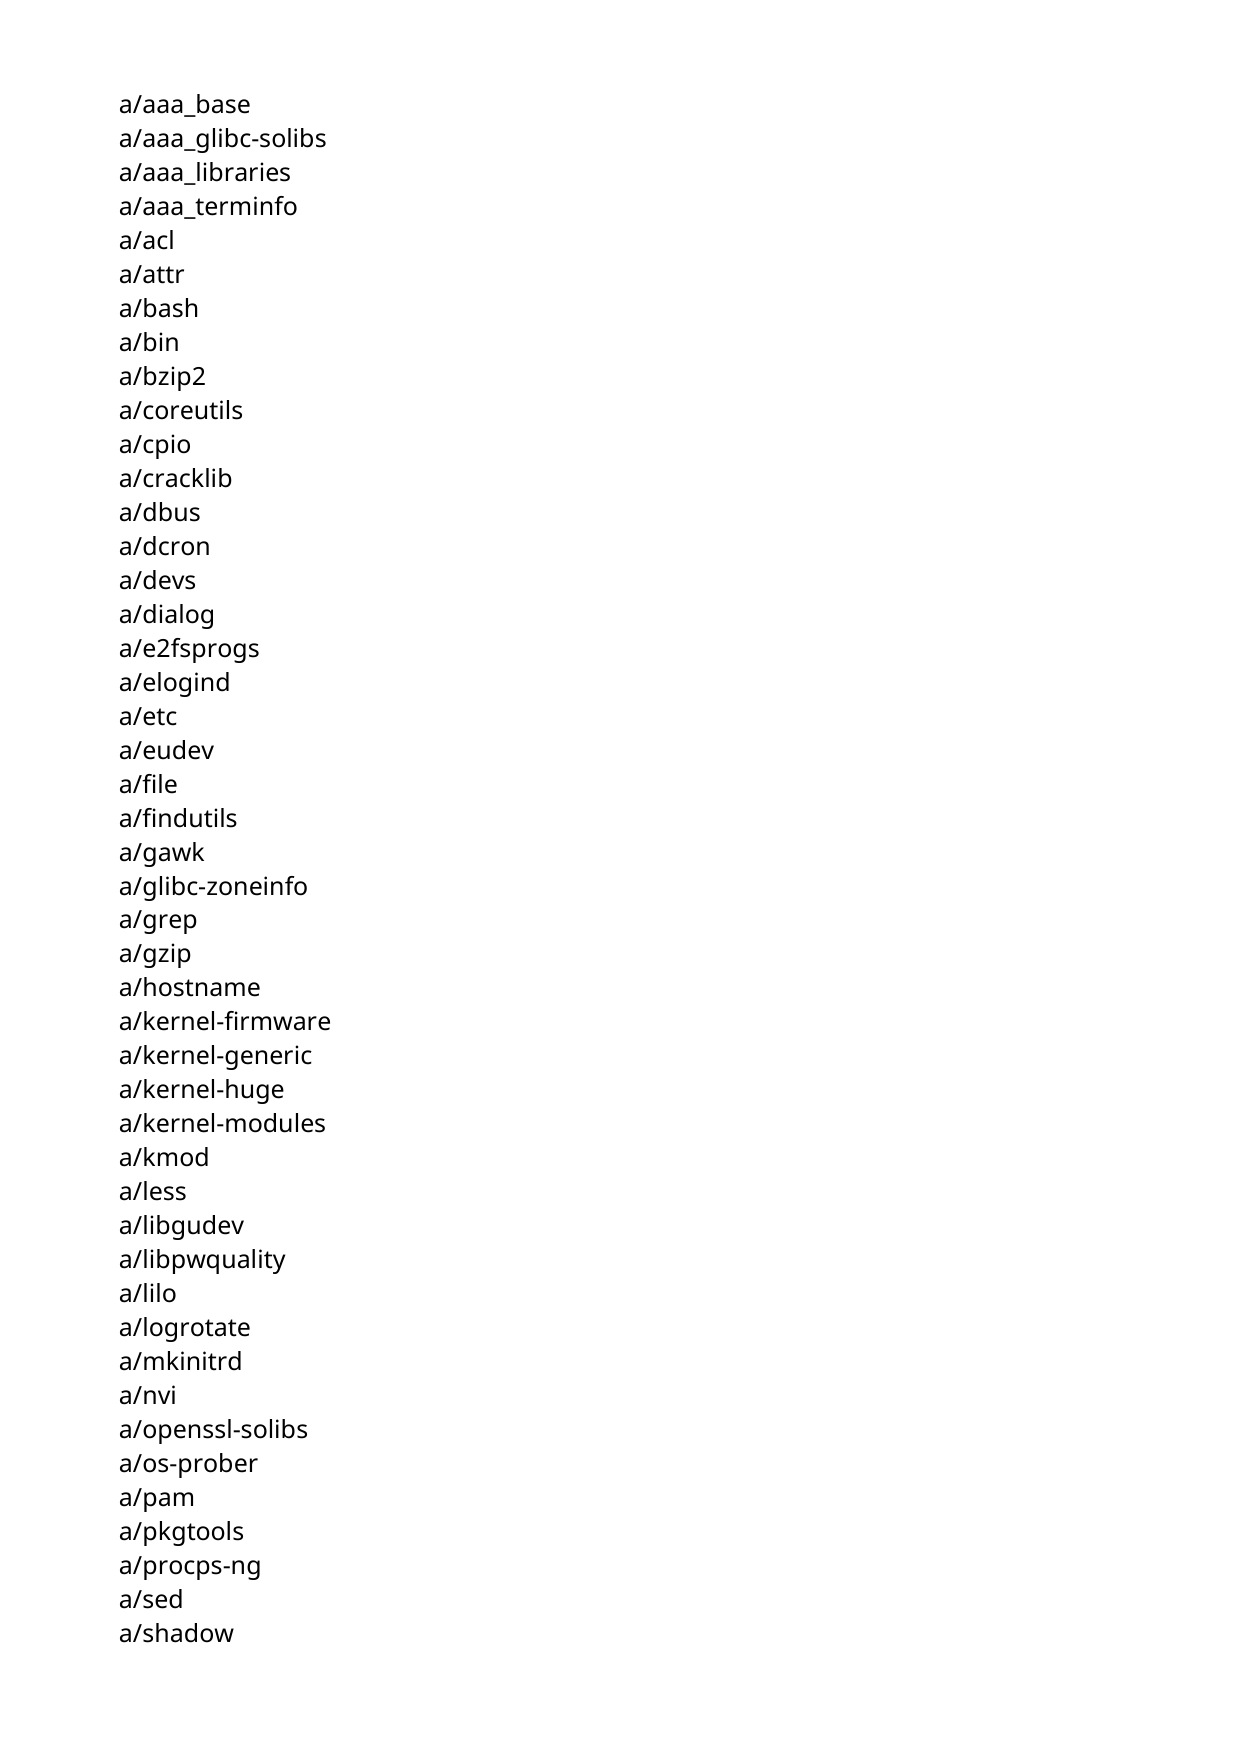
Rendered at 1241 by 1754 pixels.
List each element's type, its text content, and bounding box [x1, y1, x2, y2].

text a/kernel-huge [119, 1072, 1121, 1106]
text a/aaa_glibc-solibs [119, 121, 1121, 155]
text a/os-prober [119, 1446, 1121, 1480]
text a/logrotate [119, 1310, 1121, 1344]
text a/file [119, 767, 1121, 801]
text a/coreutils [119, 393, 1121, 427]
text a/sed [119, 1582, 1121, 1616]
text a/glibc-zoneinfo [119, 868, 1121, 902]
text a/kernel-modules [119, 1106, 1121, 1140]
text a/gzip [119, 936, 1121, 970]
text a/attr [119, 257, 1121, 291]
text a/elogind [119, 665, 1121, 699]
text a/findutils [119, 801, 1121, 834]
text a/grep [119, 902, 1121, 936]
text a/nvi [119, 1378, 1121, 1412]
text a/pam [119, 1480, 1121, 1514]
text a/bzip2 [119, 359, 1121, 393]
text a/aaa_libraries [119, 155, 1121, 189]
text a/e2fsprogs [119, 631, 1121, 665]
text a/shadow [119, 1616, 1121, 1649]
text a/procps-ng [119, 1548, 1121, 1582]
text a/cpio [119, 427, 1121, 461]
text a/bash [119, 291, 1121, 325]
text a/lilo [119, 1276, 1121, 1310]
text a/devs [119, 563, 1121, 597]
text a/kmod [119, 1140, 1121, 1174]
text a/less [119, 1174, 1121, 1208]
text a/kernel-generic [119, 1038, 1121, 1072]
text a/aaa_terminfo [119, 189, 1121, 223]
text a/acl [119, 223, 1121, 257]
text a/gawk [119, 834, 1121, 868]
text a/pkgtools [119, 1514, 1121, 1548]
text a/aaa_base [119, 87, 1121, 121]
text a/mkinitrd [119, 1344, 1121, 1378]
text a/dcron [119, 529, 1121, 563]
text a/kernel-firmware [119, 1004, 1121, 1038]
text a/libgudev [119, 1208, 1121, 1242]
text a/eudev [119, 733, 1121, 767]
text a/dialog [119, 597, 1121, 631]
text a/bin [119, 325, 1121, 359]
text a/hostname [119, 970, 1121, 1004]
text a/cracklib [119, 461, 1121, 495]
text a/libpwquality [119, 1242, 1121, 1276]
text a/etc [119, 699, 1121, 733]
text a/dbus [119, 495, 1121, 529]
text a/openssl-solibs [119, 1412, 1121, 1446]
